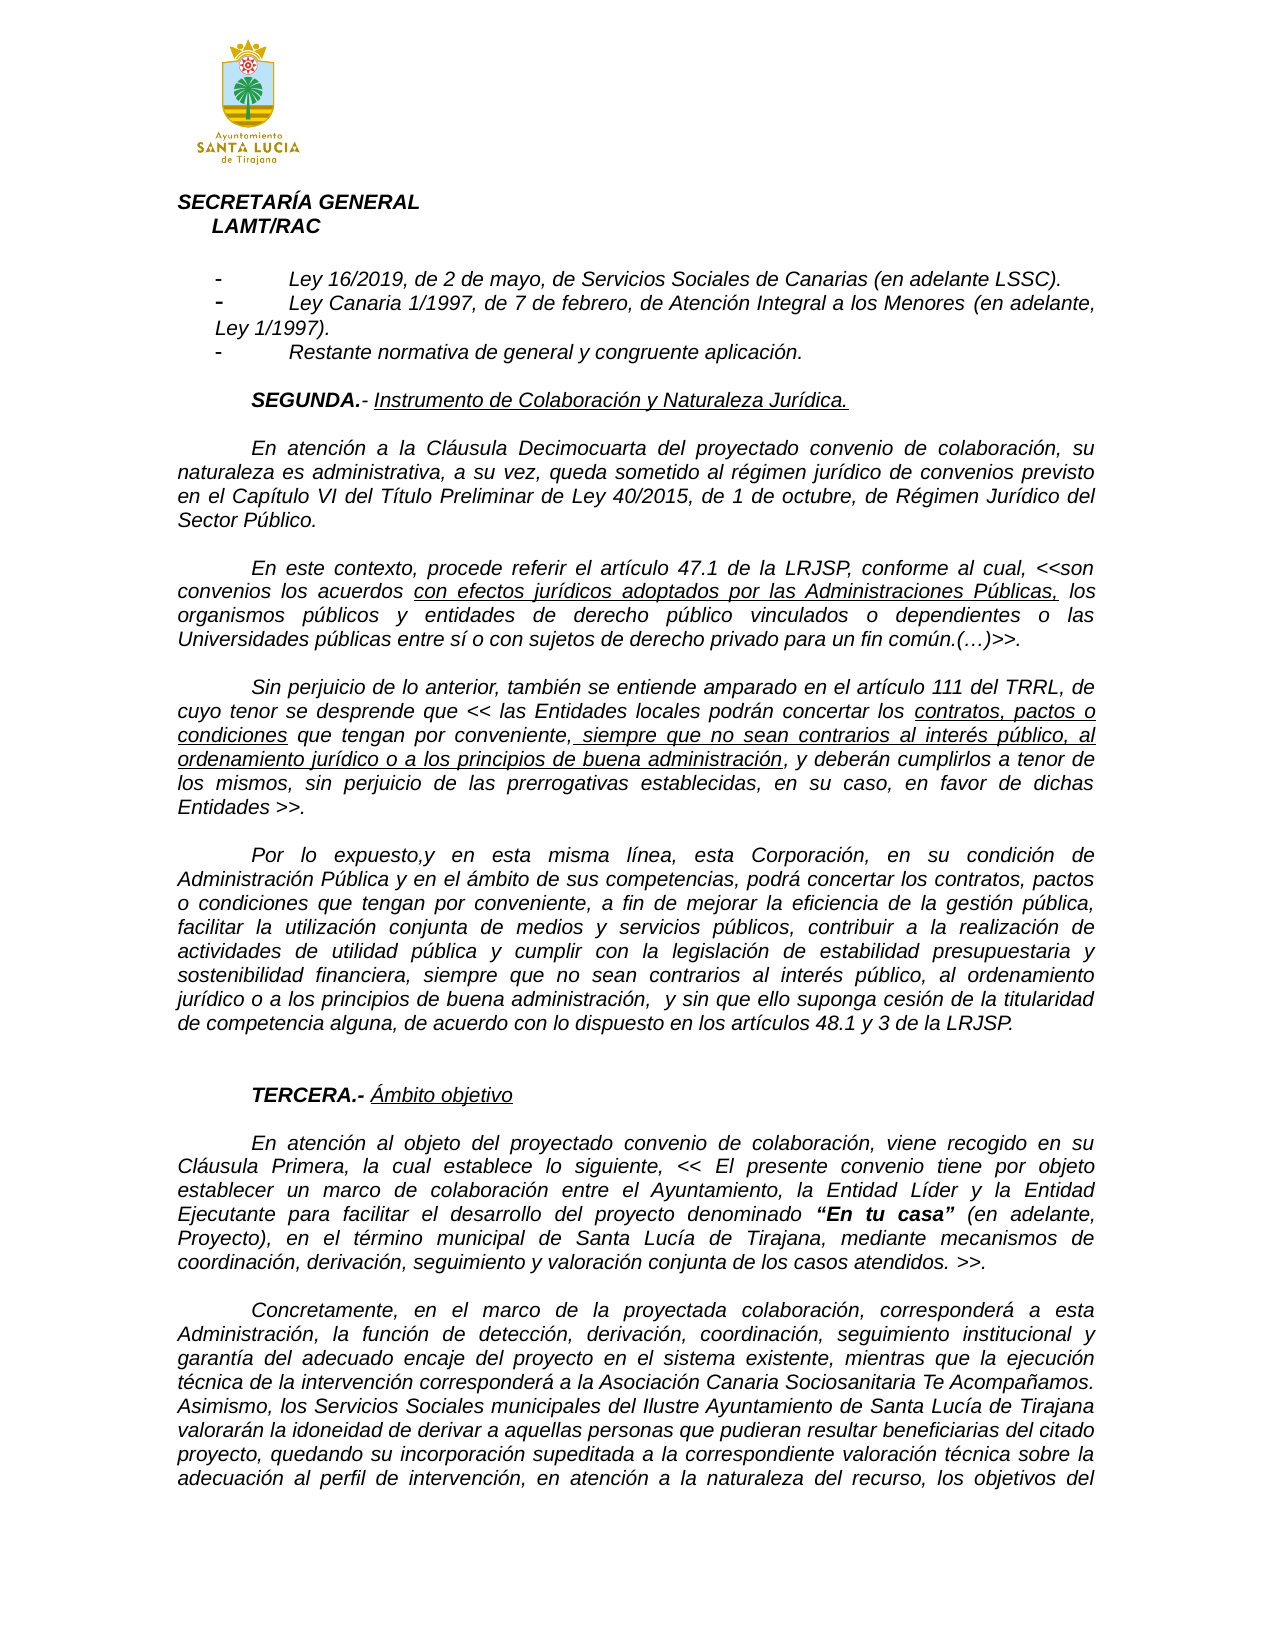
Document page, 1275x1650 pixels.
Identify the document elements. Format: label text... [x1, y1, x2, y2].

text Sin perjuicio de lo anterior, también se entiende amparado en el artículo 111 del TRRL, de cuyo tenor se desprende que << las Entidades locales podrán concertar los contratos, pactos o condiciones que tengan por conveniente, siempre que no sean contrarios al interés público, al ordenamiento jurídico o a los principios de buena administración, y deberán cumplirlos a tenor de los mismos, sin perjuicio de las prerrogativas establecidas, en su caso, en favor de dichas Entidades >>. [177, 675, 1098, 819]
list Restante normativa de general y congruente aplicación. [215, 340, 1098, 364]
text SEGUNDA.- Instrumento de Colaboración y Naturaleza Jurídica. [177, 388, 1098, 412]
text En este contexto, procede referir el artículo 47.1 de la LRJSP, conforme al cual, <<son convenios los acuerdos con efectos jurídicos adoptados por las Administraciones Públicas, los organismos públicos y entidades de derecho público vinculados o dependientes o las Universidades públicas entre sí o con sujetos de derecho privado para un fin común.(…)>>. [177, 555, 1098, 651]
list Ley Canaria 1/1997, de 7 de febrero, de Atención Integral a los Menores (en adelante, Ley 1/1997). [215, 291, 1098, 340]
text En atención al objeto del proyectado convenio de colaboración, viene recogido en su Cláusula Primera, la cual establece lo siguiente, << El presente convenio tiene por objeto establecer un marco de colaboración entre el Ayuntamiento, la Entidad Líder y la Entidad Ejecutante para facilitar el desarrollo del proyecto denominado “En tu casa” (en adelante, Proyecto), en el término municipal de Santa Lucía de Tirajana, mediante mecanismos de coordinación, derivación, seguimiento y valoración conjunta de los casos atendidos. >>. [177, 1130, 1098, 1274]
text Concretamente, en el marco de la proyectada colaboración, corresponderá a esta Administración, la función de detección, derivación, coordinación, seguimiento institucional y garantía del adecuado encaje del proyecto en el sistema existente, mientras que la ejecución técnica de la intervención corresponderá a la Asociación Canaria Sociosanitaria Te Acompañamos. Asimismo, los Servicios Sociales municipales del Ilustre Ayuntamiento de Santa Lucía de Tirajana valorarán la idoneidad de derivar a aquellas personas que pudieran resultar beneficiarias del citado proyecto, quedando su incorporación supeditada a la correspondiente valoración técnica sobre la adecuación al perfil de intervención, en atención a la naturaleza del recurso, los objetivos del [177, 1298, 1098, 1490]
list Ley 16/2019, de 2 de mayo, de Servicios Sociales de Canarias (en adelante LSSC). [215, 267, 1098, 291]
text TERCERA.- Ámbito objetivo [177, 1082, 1098, 1106]
text Por lo expuesto,y en esta misma línea, esta Corporación, en su condición de Administración Pública y en el ámbito de sus competencias, podrá concertar los contratos, pactos o condiciones que tengan por conveniente, a fin de mejorar la eficiencia de la gestión pública, facilitar la utilización conjunta de medios y servicios públicos, contribuir a la realización de actividades de utilidad pública y cumplir con la legislación de estabilidad presupuestaria y sostenibilidad financiera, siempre que no sean contrarios al interés público, al ordenamiento jurídico o a los principios de buena administración, y sin que ello suponga cesión de la titularidad de competencia alguna, de acuerdo con lo dispuesto en los artículos 48.1 y 3 de la LRJSP. [177, 843, 1098, 1034]
text En atención a la Cláusula Decimocuarta del proyectado convenio de colaboración, su naturaleza es administrativa, a su vez, queda sometido al régimen jurídico de convenios previsto en el Capítulo VI del Título Preliminar de Ley 40/2015, de 1 de octubre, de Régimen Jurídico del Sector Público. [177, 436, 1098, 531]
